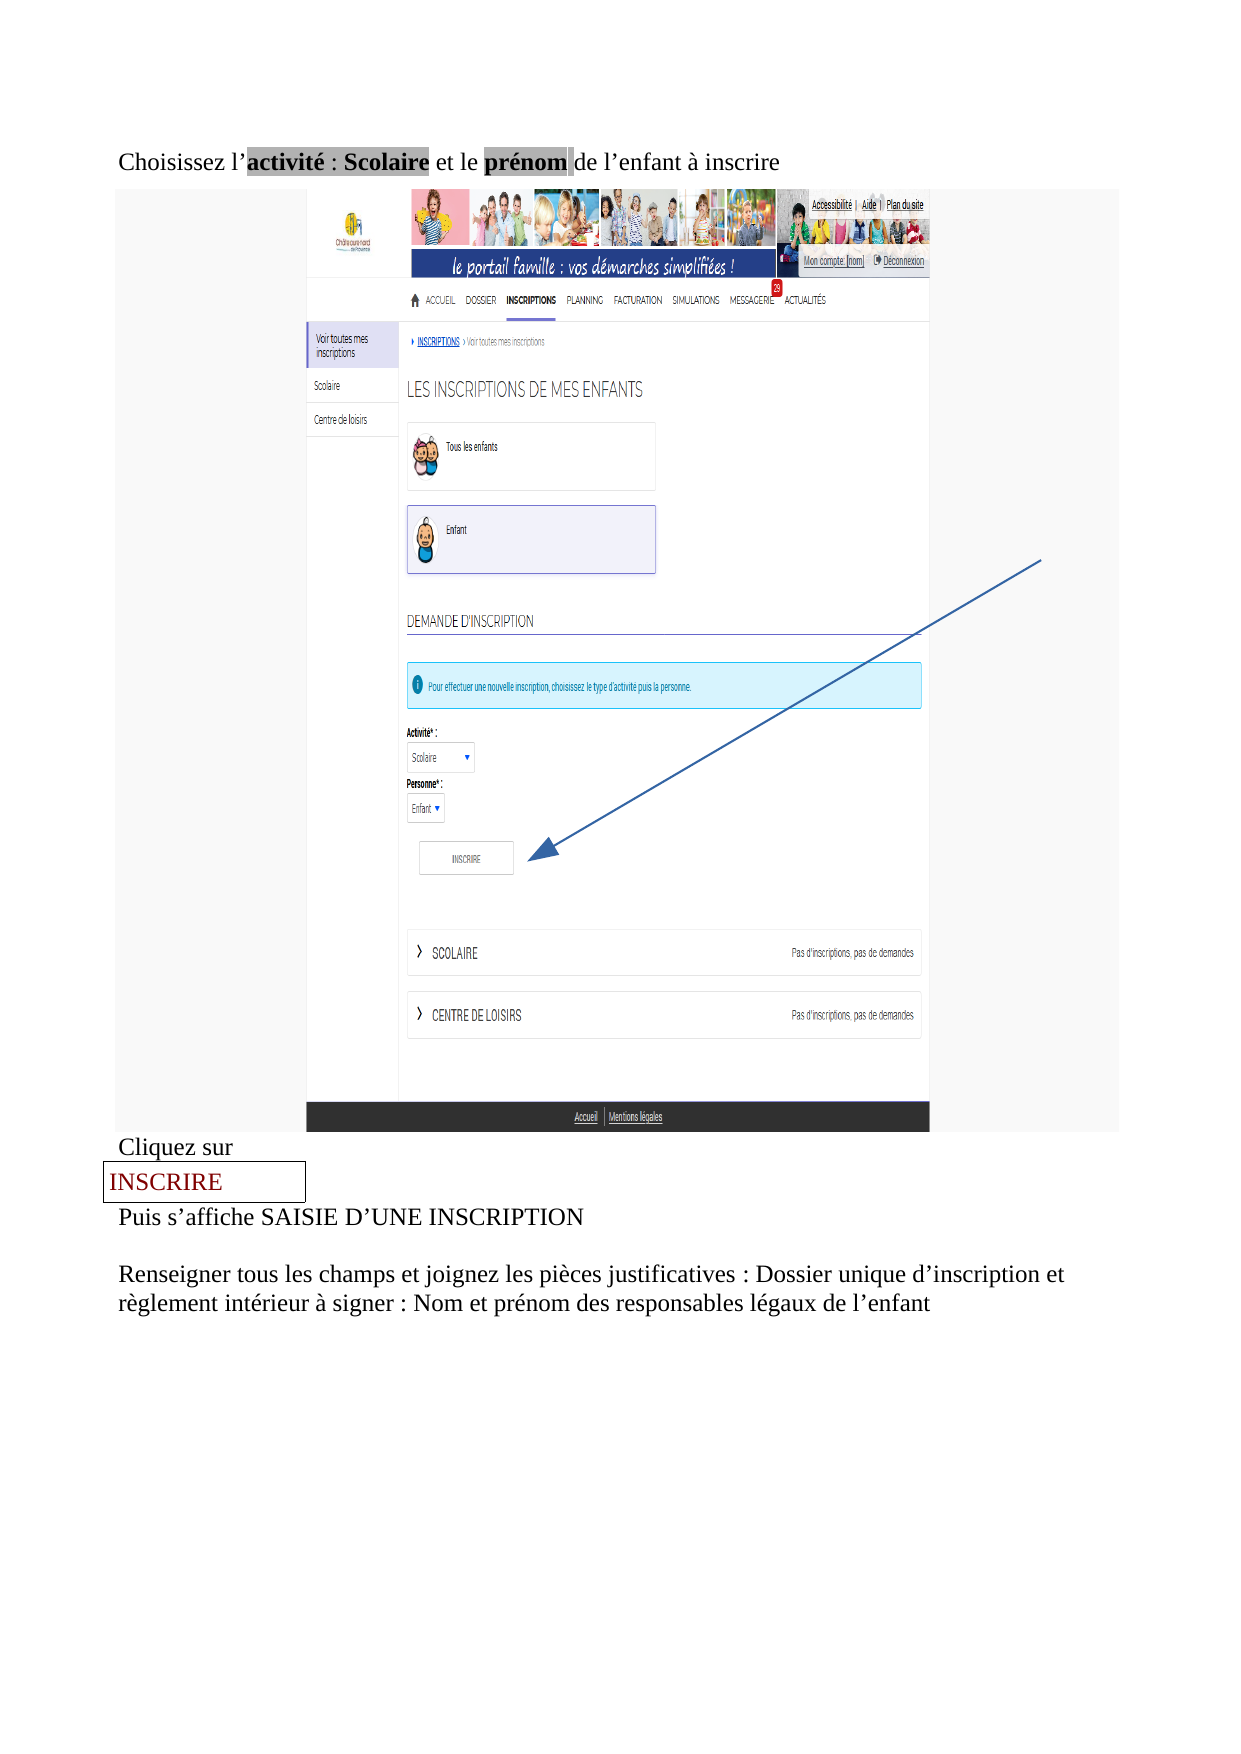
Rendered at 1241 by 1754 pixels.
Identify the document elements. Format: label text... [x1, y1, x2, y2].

table_header INSCRIRE [104, 1162, 305, 1202]
picture [115, 189, 1120, 1132]
text Cliquez sur [118, 233, 1122, 1161]
text Choisissez l’activité : Scolaire et le prénom de l’enfant à inscrire [118, 147, 1122, 176]
text Puis s’affiche SAISIE D’UNE INSCRIPTION [118, 1202, 1122, 1231]
text Renseigner tous les champs et joignez les pièces justificatives : Dossier unique d’inscription et règlement intérieur à signer : Nom et prénom des responsables légaux de l’enfant [118, 1259, 1122, 1317]
